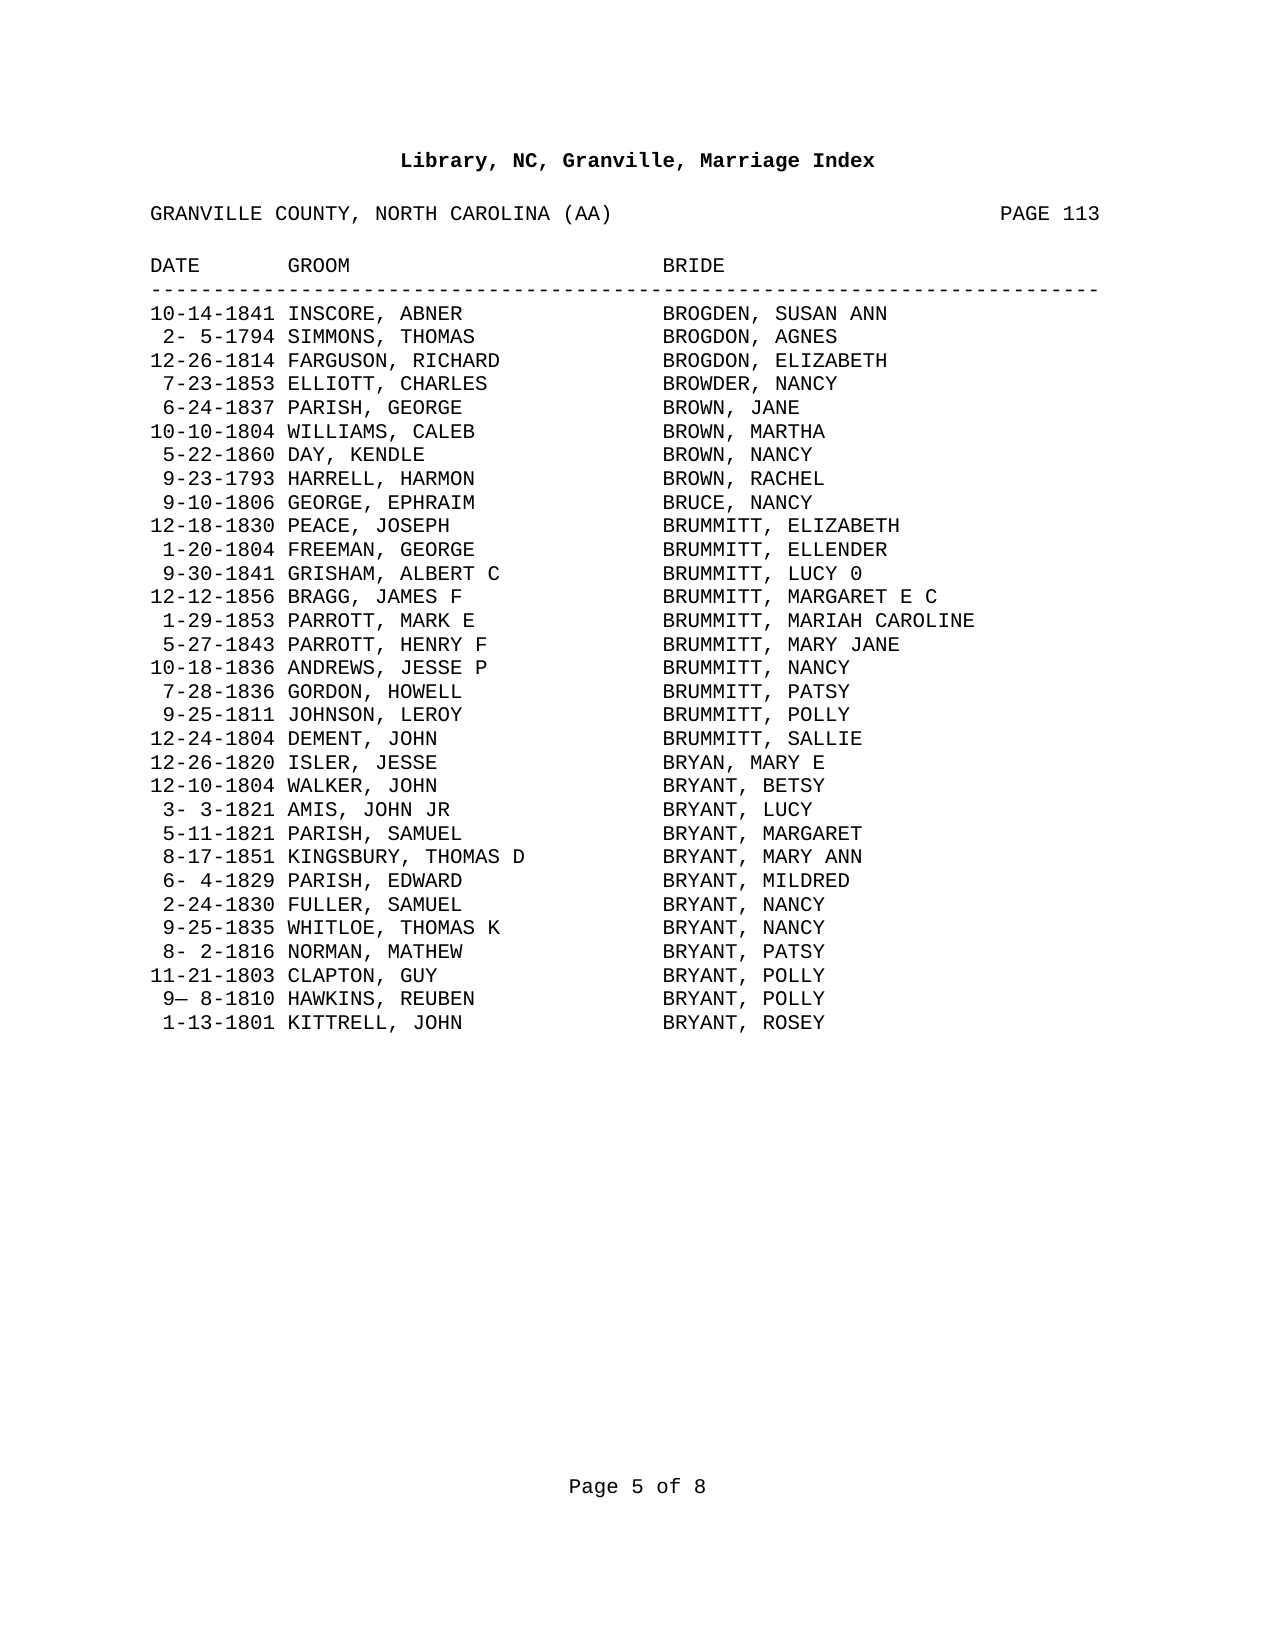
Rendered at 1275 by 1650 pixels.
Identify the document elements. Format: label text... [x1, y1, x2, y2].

text 9-25-1811 JOHNSON, LEROY BRUMMITT, POLLY [150, 704, 1125, 728]
text 1-13-1801 KITTRELL, JOHN BRYANT, ROSEY [150, 1012, 1125, 1036]
text 7-23-1853 ELLIOTT, CHARLES BROWDER, NANCY [150, 373, 1125, 397]
text 11-21-1803 CLAPTON, GUY BRYANT, POLLY [150, 964, 1125, 988]
text 5-27-1843 PARROTT, HENRY F BRUMMITT, MARY JANE [150, 633, 1125, 657]
text 5-22-1860 DAY, KENDLE BROWN, NANCY [150, 444, 1125, 468]
text 5-11-1821 PARISH, SAMUEL BRYANT, MARGARET [150, 823, 1125, 846]
text 12-26-1814 FARGUSON, RICHARD BROGDON, ELIZABETH [150, 350, 1125, 373]
text 8-17-1851 KINGSBURY, THOMAS D BRYANT, MARY ANN [150, 846, 1125, 870]
text 8- 2-1816 NORMAN, MATHEW BRYANT, PATSY [150, 941, 1125, 964]
text 7-28-1836 GORDON, HOWELL BRUMMITT, PATSY [150, 681, 1125, 704]
text 6- 4-1829 PARISH, EDWARD BRYANT, MILDRED [150, 870, 1125, 894]
text 1-20-1804 FREEMAN, GEORGE BRUMMITT, ELLENDER [150, 539, 1125, 563]
text 3- 3-1821 AMIS, JOHN JR BRYANT, LUCY [150, 799, 1125, 823]
text 12-24-1804 DEMENT, JOHN BRUMMITT, SALLIE [150, 728, 1125, 752]
text ---------------------------------------------------------------------------- 10-14-1841 INSCORE, ABNER BROGDEN, SUSAN ANN [150, 279, 1125, 326]
text 9-10-1806 GEORGE, EPHRAIM BRUCE, NANCY [150, 492, 1125, 515]
text 12-10-1804 WALKER, JOHN BRYANT, BETSY [150, 775, 1125, 799]
text 2- 5-1794 SIMMONS, THOMAS BROGDON, AGNES [150, 326, 1125, 350]
text 9— 8-1810 HAWKINS, REUBEN BRYANT, POLLY [150, 988, 1125, 1012]
text 12-12-1856 BRAGG, JAMES F BRUMMITT, MARGARET E C [150, 586, 1125, 610]
text 1-29-1853 PARROTT, MARK E BRUMMITT, MARIAH CAROLINE [150, 610, 1125, 633]
text 10-10-1804 WILLIAMS, CALEB BROWN, MARTHA [150, 421, 1125, 444]
text 9-23-1793 HARRELL, HARMON BROWN, RACHEL [150, 468, 1125, 492]
text 9-25-1835 WHITLOE, THOMAS K BRYANT, NANCY [150, 917, 1125, 941]
text 9-30-1841 GRISHAM, ALBERT C BRUMMITT, LUCY 0 [150, 563, 1125, 586]
text 12-18-1830 PEACE, JOSEPH BRUMMITT, ELIZABETH [150, 515, 1125, 539]
text 10-18-1836 ANDREWS, JESSE P BRUMMITT, NANCY [150, 657, 1125, 681]
text 12-26-1820 ISLER, JESSE BRYAN, MARY E [150, 752, 1125, 775]
text GRANVILLE COUNTY, NORTH CAROLINA (AA) PAGE 113 [150, 203, 1125, 227]
text 2-24-1830 FULLER, SAMUEL BRYANT, NANCY [150, 894, 1125, 917]
text DATE GROOM BRIDE [150, 255, 1125, 279]
text 6-24-1837 PARISH, GEORGE BROWN, JANE [150, 397, 1125, 421]
